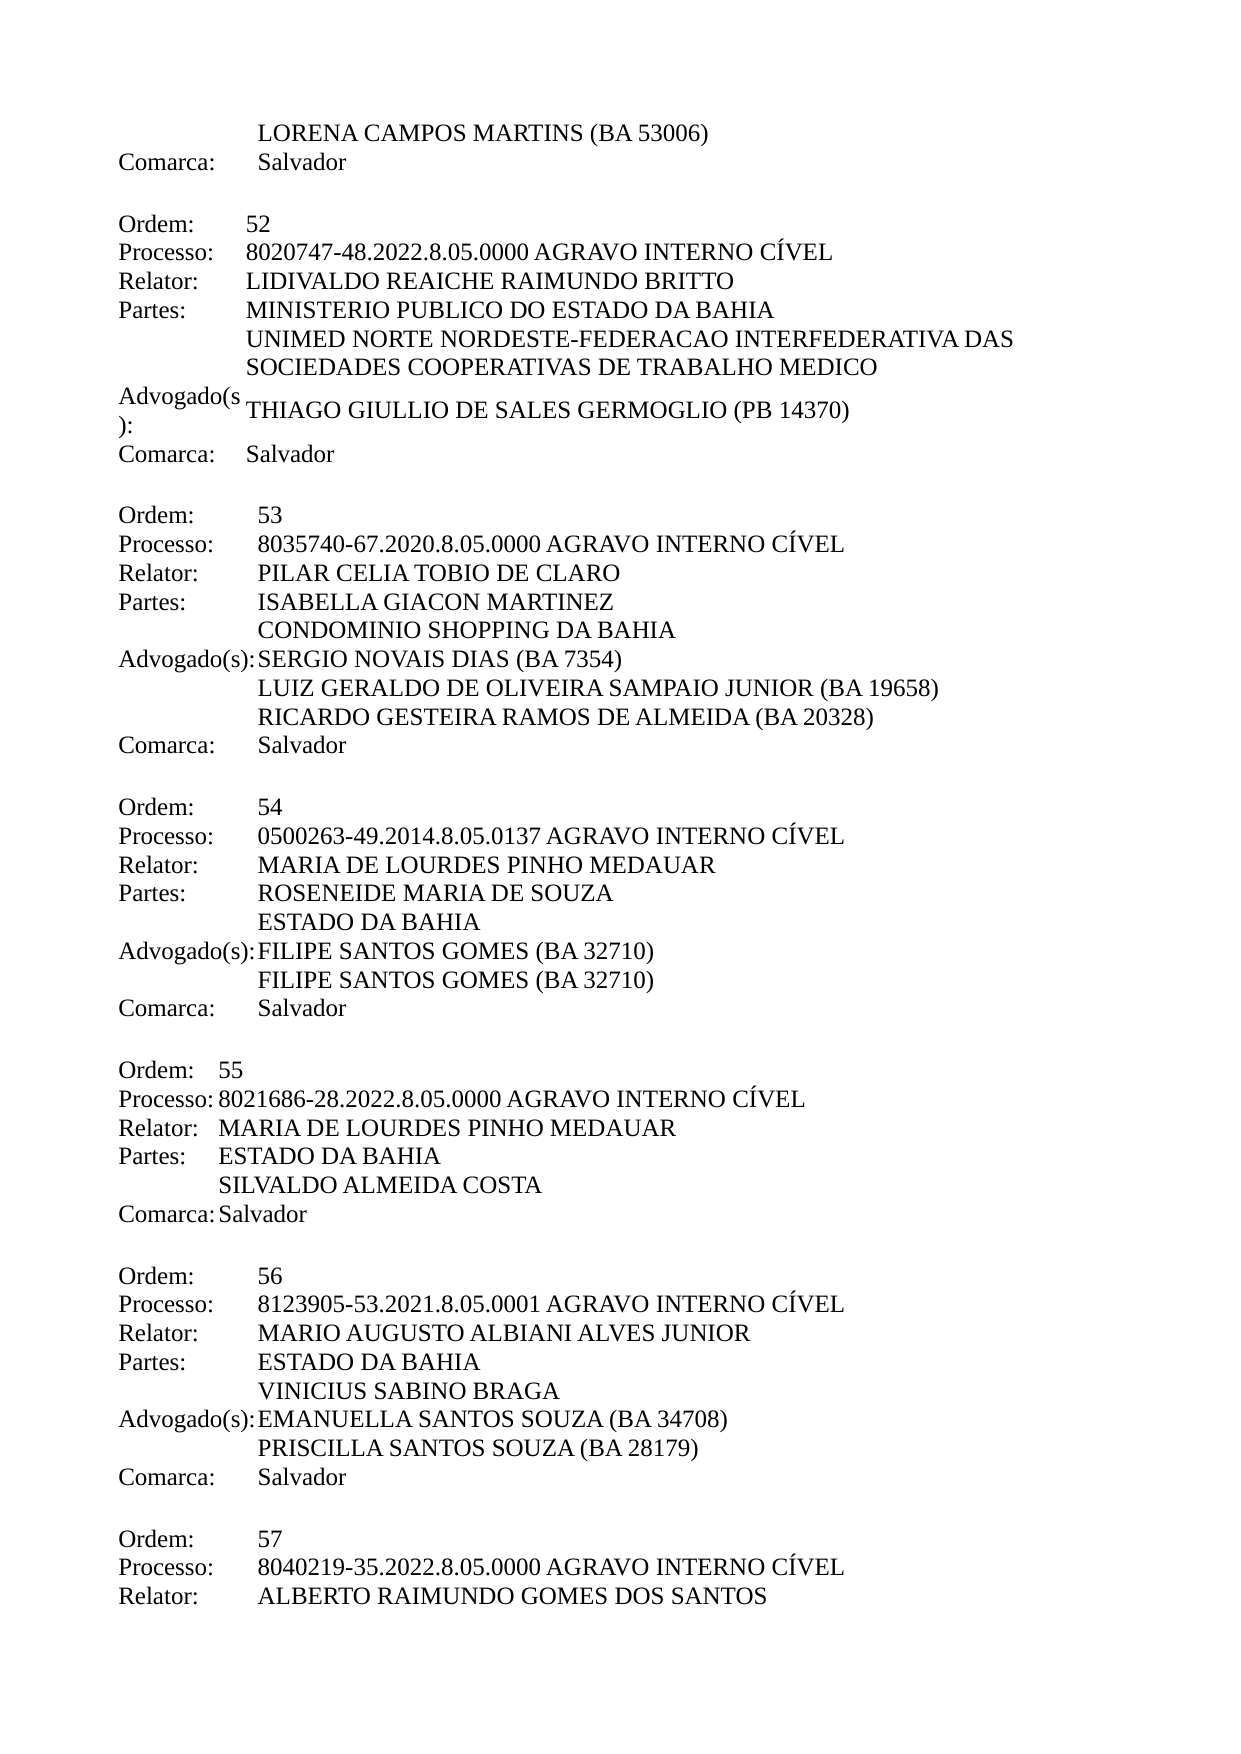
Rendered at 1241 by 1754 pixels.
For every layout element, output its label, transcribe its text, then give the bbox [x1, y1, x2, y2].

table_cell Partes: [118, 587, 257, 615]
table_cell Processo: [118, 238, 246, 266]
table_cell ESTADO DA BAHIA [258, 907, 848, 936]
table_header 57 [258, 1524, 918, 1552]
table_cell MARIO AUGUSTO ALBIANI ALVES JUNIOR [258, 1318, 848, 1347]
table_header Ordem: [118, 792, 257, 821]
table_header Ordem: [118, 209, 246, 237]
table_cell LUIZ GERALDO DE OLIVEIRA SAMPAIO JUNIOR (BA 19658) [258, 673, 943, 702]
table_cell Processo: [118, 1553, 257, 1581]
table_cell CONDOMINIO SHOPPING DA BAHIA [258, 615, 943, 644]
table_cell [118, 1376, 257, 1404]
table_header 55 [218, 1055, 809, 1084]
table_cell ESTADO DA BAHIA [218, 1141, 809, 1170]
table_header Ordem: [118, 1524, 257, 1552]
table_header 54 [258, 792, 848, 821]
table_cell ISABELLA GIACON MARTINEZ [258, 587, 943, 615]
table_cell 8123905-53.2021.8.05.0001 AGRAVO INTERNO CÍVEL [258, 1290, 848, 1318]
table_cell PILAR CELIA TOBIO DE CLARO [258, 558, 943, 587]
table_cell Salvador [218, 1199, 809, 1228]
table_cell Comarca: [118, 994, 257, 1022]
table_cell Partes: [118, 1347, 257, 1376]
table_cell SERGIO NOVAIS DIAS (BA 7354) [258, 644, 943, 673]
table_cell 8035740-67.2020.8.05.0000 AGRAVO INTERNO CÍVEL [258, 529, 943, 558]
table_cell Relator: [118, 1581, 257, 1610]
table_cell MARIA DE LOURDES PINHO MEDAUAR [218, 1113, 809, 1141]
table_header 56 [258, 1261, 848, 1289]
table_cell LIDIVALDO REAICHE RAIMUNDO BRITTO [246, 266, 1122, 295]
table_cell MARIA DE LOURDES PINHO MEDAUAR [258, 850, 848, 878]
table_cell [118, 965, 257, 993]
table_cell Comarca: [118, 1199, 218, 1228]
table_cell SILVALDO ALMEIDA COSTA [218, 1170, 809, 1199]
table_cell 0500263-49.2014.8.05.0137 AGRAVO INTERNO CÍVEL [258, 821, 848, 850]
table_cell Relator: [118, 558, 257, 587]
table_cell UNIMED NORTE NORDESTE-FEDERACAO INTERFEDERATIVA DAS SOCIEDADES COOPERATIVAS DE TRABALHO MEDICO [246, 324, 1122, 381]
table_cell Partes: [118, 1141, 218, 1170]
table_cell Salvador [258, 730, 943, 759]
table_cell Processo: [118, 1290, 257, 1318]
table_cell Partes: [118, 879, 257, 907]
table_cell Processo: [118, 821, 257, 850]
table_cell Salvador [246, 439, 1122, 467]
table_cell [118, 1433, 257, 1462]
table_cell RICARDO GESTEIRA RAMOS DE ALMEIDA (BA 20328) [258, 702, 943, 730]
table_cell ROSENEIDE MARIA DE SOUZA [258, 879, 848, 907]
table_cell 8040219-35.2022.8.05.0000 AGRAVO INTERNO CÍVEL [258, 1553, 918, 1581]
table_cell [118, 324, 246, 381]
table_cell FILIPE SANTOS GOMES (BA 32710) [258, 936, 848, 965]
table_cell Salvador [258, 1462, 848, 1491]
table_cell 8021686-28.2022.8.05.0000 AGRAVO INTERNO CÍVEL [218, 1084, 809, 1113]
table_cell Comarca: [118, 439, 246, 467]
table_cell EMANUELLA SANTOS SOUZA (BA 34708) [258, 1405, 848, 1433]
table_cell THIAGO GIULLIO DE SALES GERMOGLIO (PB 14370) [246, 381, 1122, 439]
table_header Ordem: [118, 1261, 257, 1289]
table_cell Comarca: [118, 147, 257, 176]
table_header Ordem: [118, 1055, 218, 1084]
table_cell Relator: [118, 850, 257, 878]
table_cell [118, 615, 257, 644]
table_cell MINISTERIO PUBLICO DO ESTADO DA BAHIA [246, 295, 1122, 324]
table_cell Advogado(s): [118, 381, 246, 439]
table_header Ordem: [118, 500, 257, 529]
table_cell Salvador [258, 147, 855, 176]
table_cell VINICIUS SABINO BRAGA [258, 1376, 848, 1404]
table_cell Comarca: [118, 1462, 257, 1491]
table_cell Processo: [118, 1084, 218, 1113]
table_cell Comarca: [118, 730, 257, 759]
table_cell [118, 907, 257, 936]
table_cell Salvador [258, 994, 848, 1022]
table_cell [118, 118, 257, 147]
table_header 52 [246, 209, 1122, 237]
table_cell Advogado(s): [118, 936, 257, 965]
table_cell Partes: [118, 295, 246, 324]
table_header 53 [258, 500, 943, 529]
table_cell ALBERTO RAIMUNDO GOMES DOS SANTOS [258, 1581, 918, 1610]
table_cell [118, 673, 257, 702]
table_cell Advogado(s): [118, 1405, 257, 1433]
table_cell Processo: [118, 529, 257, 558]
table_cell Relator: [118, 1113, 218, 1141]
table_cell [118, 1170, 218, 1199]
table_cell PRISCILLA SANTOS SOUZA (BA 28179) [258, 1433, 848, 1462]
table_cell FILIPE SANTOS GOMES (BA 32710) [258, 965, 848, 993]
table_cell ESTADO DA BAHIA [258, 1347, 848, 1376]
table_cell LORENA CAMPOS MARTINS (BA 53006) [258, 118, 855, 147]
table_cell Relator: [118, 266, 246, 295]
table_cell Advogado(s): [118, 644, 257, 673]
table_cell Relator: [118, 1318, 257, 1347]
table_cell [118, 702, 257, 730]
table_cell 8020747-48.2022.8.05.0000 AGRAVO INTERNO CÍVEL [246, 238, 1122, 266]
